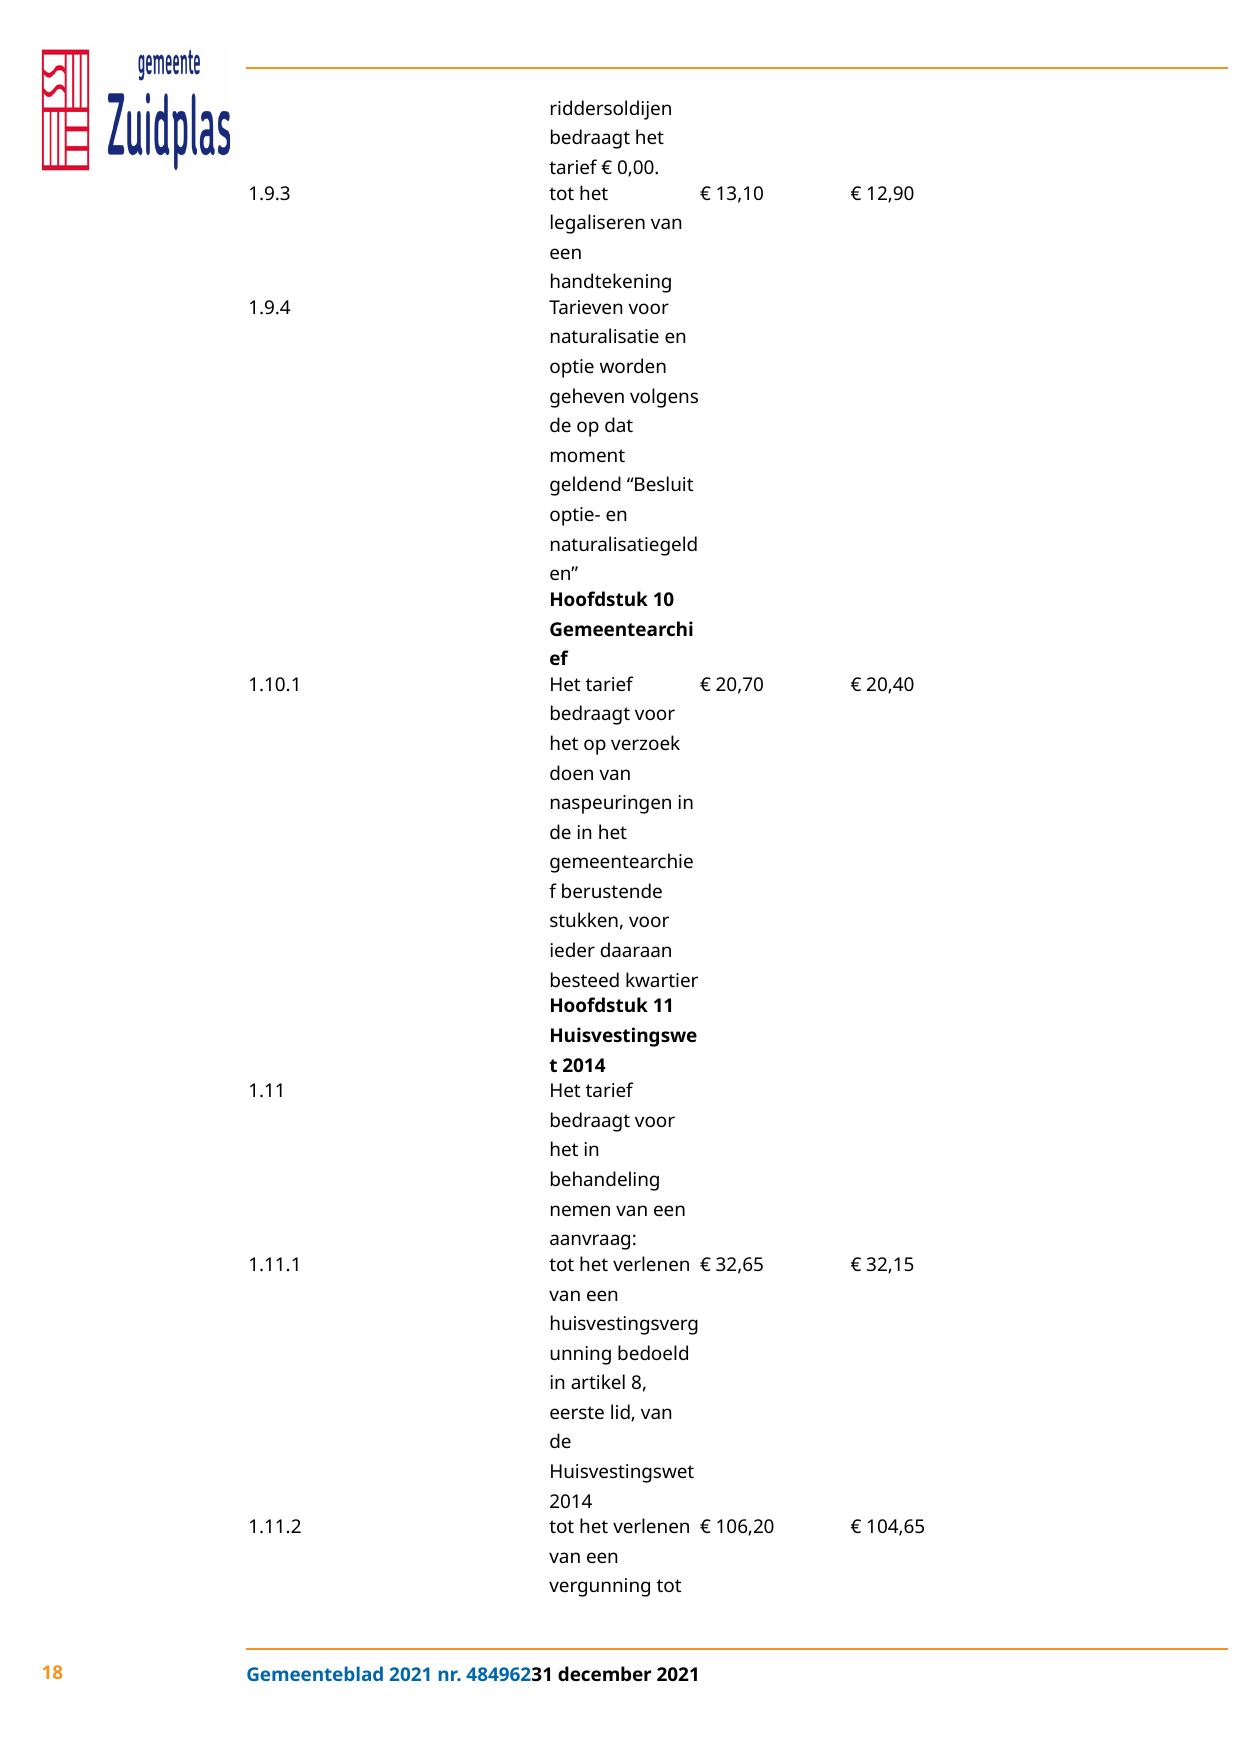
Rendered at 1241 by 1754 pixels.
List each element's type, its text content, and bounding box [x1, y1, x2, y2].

table_cell riddersoldijen bedraagt het tarief € 0,00. [549, 95, 700, 180]
table_cell [1001, 294, 1152, 586]
picture [41, 47, 231, 172]
table_cell Tarieven voor naturalisatie en optie worden geheven volgens de op dat moment geldend “Besluit optie- en naturalisatiegelden” [549, 294, 700, 586]
table_cell [1001, 1078, 1152, 1251]
table_cell [850, 993, 1001, 1077]
table_cell tot het verlenen van een vergunning tot [549, 1514, 700, 1598]
table_cell [1001, 1251, 1152, 1513]
table_cell [1001, 993, 1152, 1077]
table_cell € 32,65 [700, 1251, 850, 1513]
table_cell [850, 95, 1001, 180]
table_cell tot het legaliseren van een handtekening [549, 180, 700, 294]
table_cell [700, 294, 850, 586]
table_cell [248, 993, 549, 1077]
table_cell [1001, 95, 1152, 180]
table_cell 1.11.1 [248, 1251, 549, 1513]
table_cell 1.11 [248, 1078, 549, 1251]
table_cell € 32,15 [850, 1251, 1001, 1513]
table_cell Het tarief bedraagt voor het in behandeling nemen van een aanvraag: [549, 1078, 700, 1251]
table_cell [1001, 1514, 1152, 1598]
table_cell 1.9.4 [248, 294, 549, 586]
table_cell € 12,90 [850, 180, 1001, 294]
table_cell [1001, 180, 1152, 294]
table_cell Hoofdstuk 11 Huisvestingswet 2014 [549, 993, 700, 1077]
table_cell [700, 993, 850, 1077]
table_cell € 13,10 [700, 180, 850, 294]
table_cell [850, 586, 1001, 671]
table_cell € 104,65 [850, 1514, 1001, 1598]
table_cell € 20,40 [850, 671, 1001, 993]
table_cell [1001, 586, 1152, 671]
table_cell [850, 1078, 1001, 1251]
table_cell Het tarief bedraagt voor het op verzoek doen van naspeuringen in de in het gemeentearchief berustende stukken, voor ieder daaraan besteed kwartier [549, 671, 700, 993]
table_cell [1001, 671, 1152, 993]
table_cell [850, 294, 1001, 586]
table_cell [248, 586, 549, 671]
table_cell 1.11.2 [248, 1514, 549, 1598]
table_cell [700, 95, 850, 180]
table_cell [700, 1078, 850, 1251]
table_cell € 106,20 [700, 1514, 850, 1598]
table_cell Hoofdstuk 10 Gemeentearchief [549, 586, 700, 671]
table_cell 1.10.1 [248, 671, 549, 993]
table_cell [700, 586, 850, 671]
table_cell tot het verlenen van een huisvestingsvergunning bedoeld in artikel 8, eerste lid, van de Huisvestingswet 2014 [549, 1251, 700, 1513]
table_cell [248, 95, 549, 180]
table_cell 1.9.3 [248, 180, 549, 294]
table_cell € 20,70 [700, 671, 850, 993]
